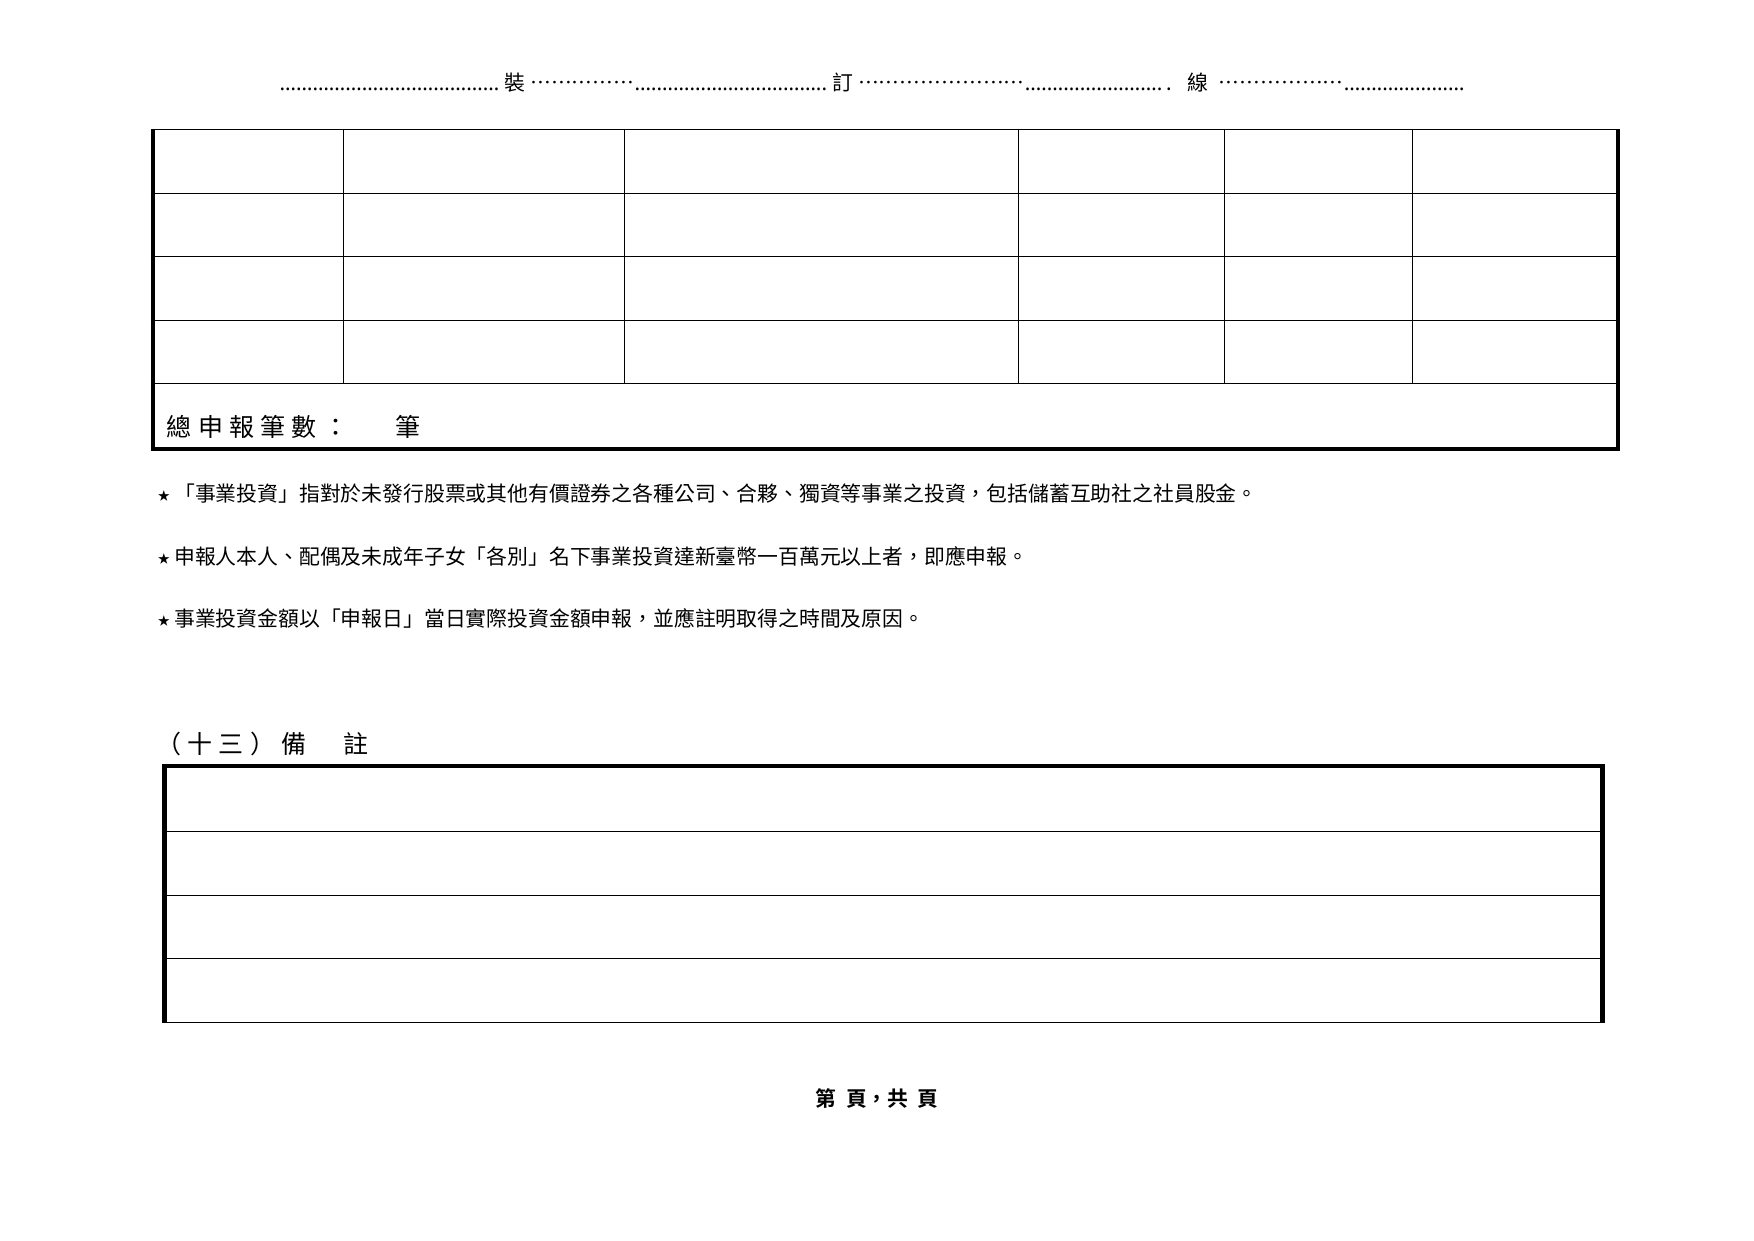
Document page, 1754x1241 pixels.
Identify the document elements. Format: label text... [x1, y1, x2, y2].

table_cell [1413, 194, 1616, 256]
table_cell [155, 194, 343, 256]
table_cell [155, 257, 343, 319]
table_header [167, 768, 1600, 831]
table_cell [344, 257, 624, 319]
table_cell [344, 194, 624, 256]
table_cell [1225, 257, 1412, 319]
table_cell [1225, 130, 1412, 192]
table_cell [1413, 321, 1616, 383]
table_cell [1413, 130, 1616, 192]
table_cell [625, 321, 1018, 383]
table_cell [167, 896, 1600, 958]
table_cell [1019, 130, 1224, 192]
table_cell 總申報筆數： 筆 [155, 384, 1616, 447]
table_cell [625, 130, 1018, 192]
text ★「事業投資」指對於未發行股票或其他有價證券之各種公司、合夥、獨資等事業之投資，包括儲蓄互助社之社員股金。 [153, 451, 1601, 514]
text ★事業投資金額以「申報日」當日實際投資金額申報，並應註明取得之時間及原因。 [153, 576, 1601, 639]
table_cell [1019, 194, 1224, 256]
table_cell [625, 257, 1018, 319]
table_cell [167, 959, 1600, 1022]
table_cell [155, 130, 343, 192]
table_cell [1413, 257, 1616, 319]
table_cell [1019, 257, 1224, 319]
table_cell [625, 194, 1018, 256]
table_cell [155, 321, 343, 383]
table_cell [1225, 321, 1412, 383]
text （十三）備 註 [153, 701, 1601, 764]
table_cell [1019, 321, 1224, 383]
table_cell [1225, 194, 1412, 256]
table_cell [344, 321, 624, 383]
table_cell [344, 130, 624, 192]
table_cell [167, 832, 1600, 894]
text ★申報人本人、配偶及未成年子女「各別」名下事業投資達新臺幣一百萬元以上者，即應申報。 [153, 514, 1601, 576]
